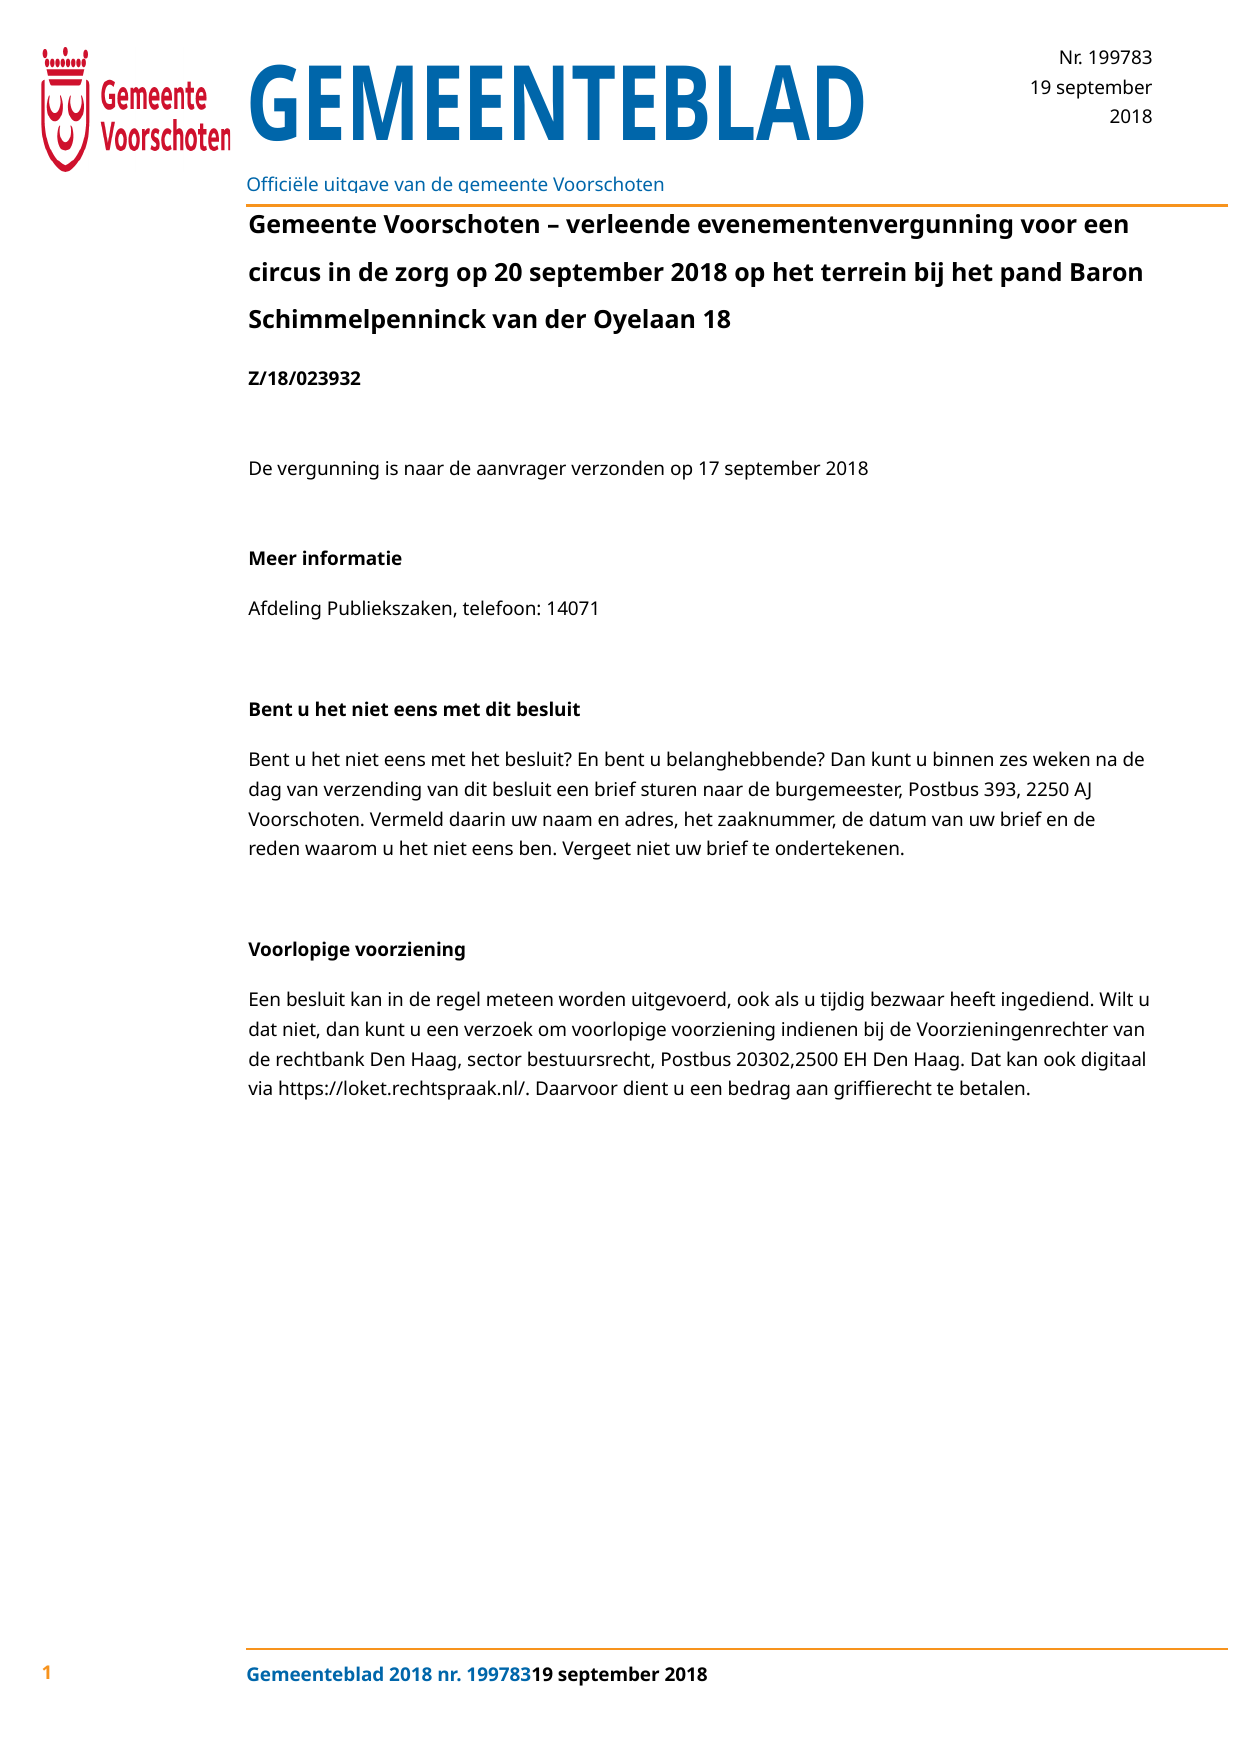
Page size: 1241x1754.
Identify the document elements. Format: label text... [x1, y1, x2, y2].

text De vergunning is naar de aanvrager verzonden op 17 september 2018 [248, 455, 1152, 481]
text Bent u het niet eens met het besluit? En bent u belanghebbende? Dan kunt u binnen zes weken na de dag van verzending van dit besluit een brief sturen naar de burgemeester, Postbus 393, 2250 AJ Voorschoten. Vermeld daarin uw naam en adres, het zaaknummer, de datum van uw brief en de reden waarom u het niet eens ben. Vergeet niet uw brief te ondertekenen. [248, 747, 1152, 861]
text Gemeente Voorschoten – verleende evenementenvergunning voor een circus in de zorg op 20 september 2018 op het terrein bij het pand Baron Schimmelpenninck van der Oyelaan 18 [248, 207, 1152, 336]
text Z/18/023932 [248, 366, 1152, 391]
text Bent u het niet eens met dit besluit [248, 696, 1152, 722]
text Een besluit kan in de regel meteen worden uitgevoerd, ook als u tijdig bezwaar heeft ingediend. Wilt u dat niet, dan kunt u een verzoek om voorlopige voorziening indienen bij de Voorzieningenrechter van de rechtbank Den Haag, sector bestuursrecht, Postbus 20302,2500 EH Den Haag. Dat kan ook digitaal via https://loket.rechtspraak.nl/. Daarvoor dient u een bedrag aan griffierecht te betalen. [248, 987, 1152, 1101]
text Afdeling Publiekszaken, telefoon: 14071 [248, 595, 1152, 621]
text Meer informatie [248, 545, 1152, 571]
text Voorlopige voorziening [248, 936, 1152, 962]
picture [41, 47, 231, 172]
